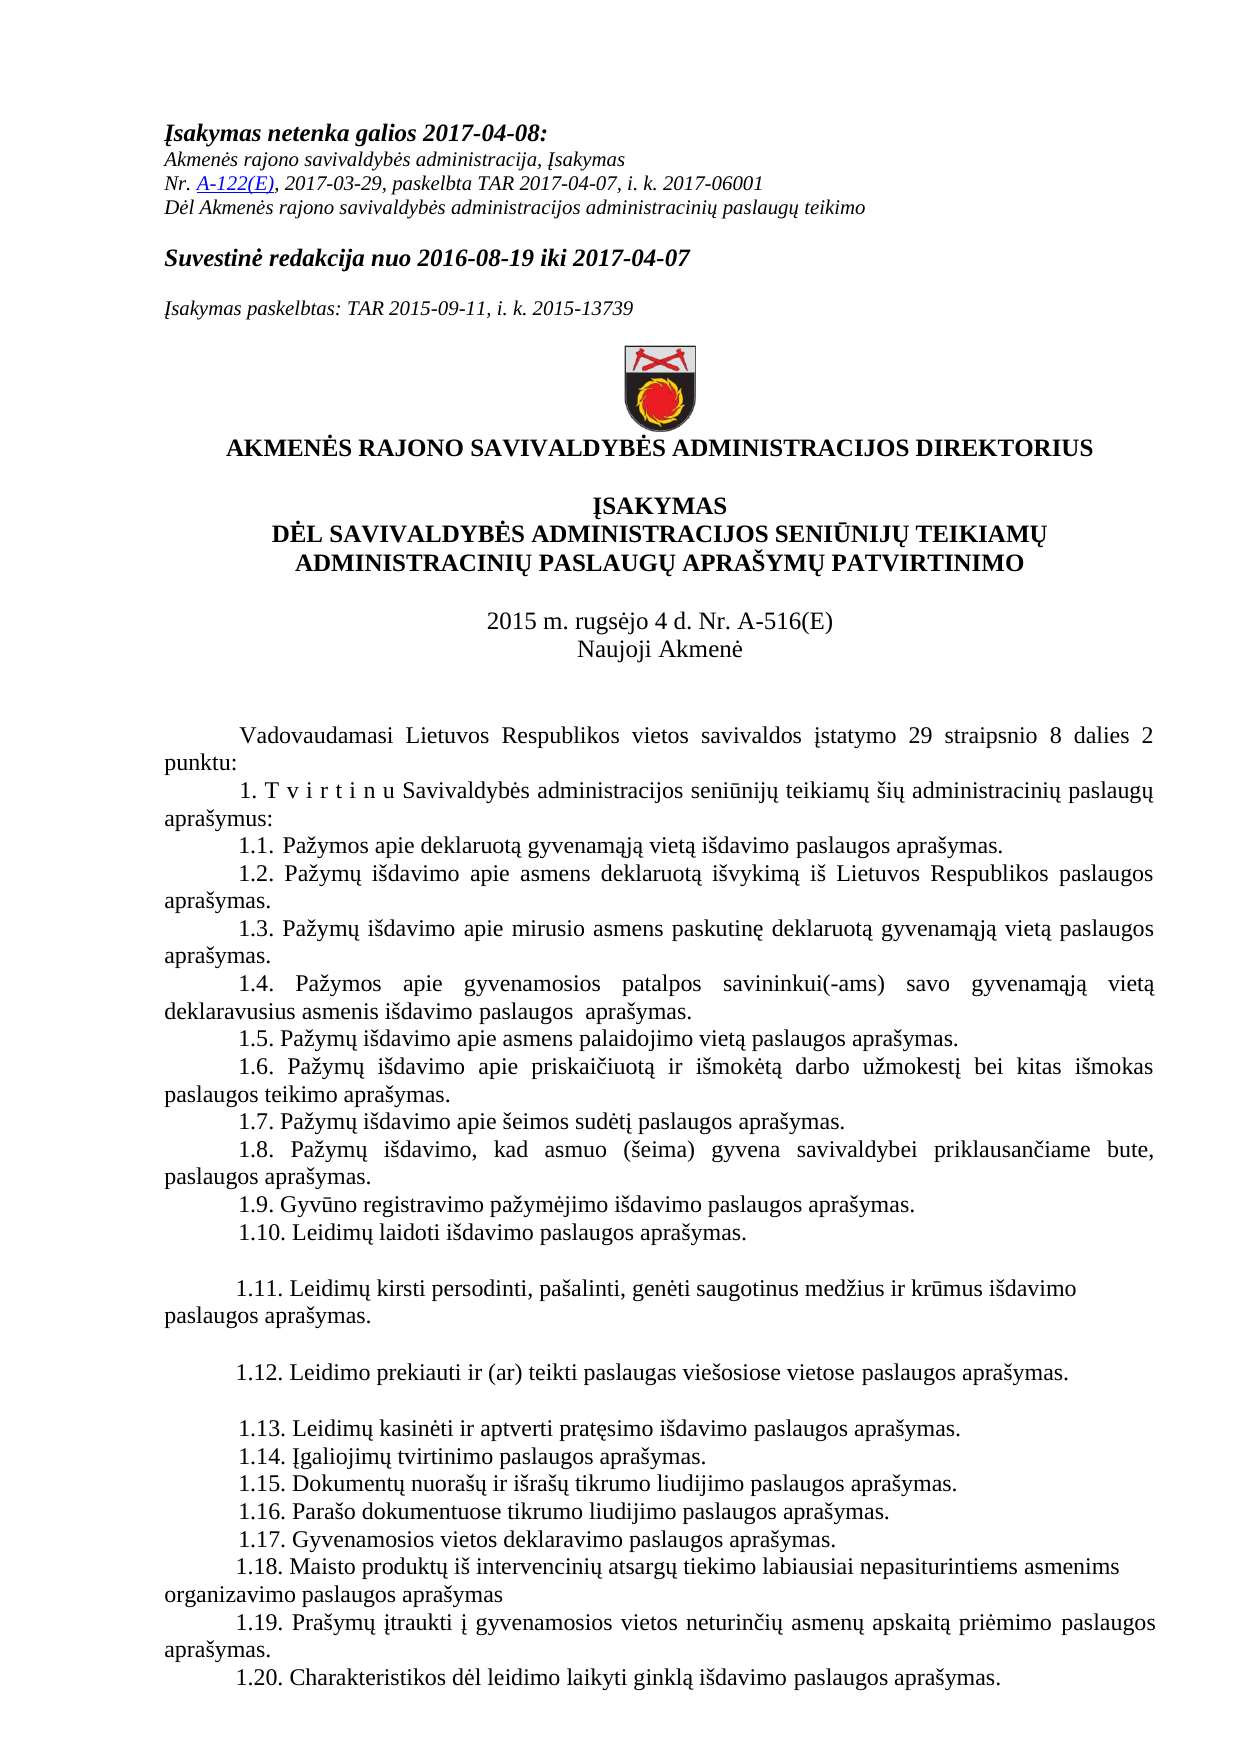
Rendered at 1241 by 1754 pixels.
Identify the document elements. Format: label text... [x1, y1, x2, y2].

text 1.12. Leidimo prekiauti ir (ar) teikti paslaugas viešosiose vietose paslaugos aprašymas. [164, 1358, 1156, 1386]
text 1.4. Pažymos apie gyvenamosios patalpos savininkui(-ams) savo gyvenamąją vietą deklaravusius asmenis išdavimo paslaugos aprašymas. [164, 969, 1156, 1024]
text Dėl Akmenės rajono savivaldybės administracijos administracinių paslaugų teikimo [164, 195, 1156, 219]
text 1.17. Gyvenamosios vietos deklaravimo paslaugos aprašymas. [164, 1525, 1156, 1552]
text 2015 m. rugsėjo 4 d. Nr. A-516(E) [164, 606, 1156, 634]
text 1.5. Pažymų išdavimo apie asmens palaidojimo vietą paslaugos aprašymas. [164, 1024, 1156, 1052]
text 1.9. Gyvūno registravimo pažymėjimo išdavimo paslaugos aprašymas. [164, 1190, 1156, 1218]
text 1.14. Įgaliojimų tvirtinimo paslaugos aprašymas. [164, 1442, 1156, 1469]
text Vadovaudamasi Lietuvos Respublikos vietos savivaldos įstatymo 29 straipsnio 8 dalies 2 punktu: [164, 721, 1156, 776]
text 1.16. Parašo dokumentuose tikrumo liudijimo paslaugos aprašymas. [164, 1497, 1156, 1525]
text 1.7. Pažymų išdavimo apie šeimos sudėtį paslaugos aprašymas. [164, 1107, 1156, 1135]
text Įsakymas netenka galios 2017-04-08: [164, 118, 1156, 147]
text 1.2. Pažymų išdavimo apie asmens deklaruotą išvykimą iš Lietuvos Respublikos paslaugos aprašymas. [164, 859, 1156, 914]
text 1.10. Leidimų laidoti išdavimo paslaugos aprašymas. [164, 1218, 1156, 1245]
text 1.19. Prašymų įtraukti į gyvenamosios vietos neturinčių asmenų apskaitą priėmimo paslaugos aprašymas. [164, 1607, 1156, 1663]
text Akmenės rajono savivaldybės administracija, Įsakymas [164, 147, 1156, 171]
text Suvestinė redakcija nuo 2016-08-19 iki 2017-04-07 [164, 243, 1156, 272]
text 1.15. Dokumentų nuorašų ir išrašų tikrumo liudijimo paslaugos aprašymas. [164, 1469, 1156, 1497]
text Naujoji Akmenė [164, 634, 1156, 663]
text Nr. A-122(E), 2017-03-29, paskelbta TAR 2017-04-07, i. k. 2017-06001 [164, 171, 1156, 195]
text 1. T v i r t i n u Savivaldybės administracijos seniūnijų teikiamų šių administracinių paslaugų aprašymus: [164, 776, 1156, 831]
text ĮSAKYMAS [164, 491, 1156, 519]
text 1.20. Charakteristikos dėl leidimo laikyti ginklą išdavimo paslaugos aprašymas. [164, 1663, 1156, 1690]
text 1.8. Pažymų išdavimo, kad asmuo (šeima) gyvena savivaldybei priklausančiame bute, paslaugos aprašymas. [164, 1135, 1156, 1190]
text AKMENĖS RAJONO SAVIVALDYBĖS ADMINISTRACIJOS DIREKTORIUS [164, 433, 1156, 462]
text 1.13. Leidimų kasinėti ir aptverti pratęsimo išdavimo paslaugos aprašymas. [164, 1414, 1156, 1442]
text 1.6. Pažymų išdavimo apie priskaičiuotą ir išmokėtą darbo užmokestį bei kitas išmokas paslaugos teikimo aprašymas. [164, 1052, 1156, 1107]
text 1.3. Pažymų išdavimo apie mirusio asmens paskutinę deklaruotą gyvenamąją vietą paslaugos aprašymas. [164, 914, 1156, 969]
text Įsakymas paskelbtas: TAR 2015-09-11, i. k. 2015-13739 [164, 296, 1156, 320]
text 1.11. Leidimų kirsti persodinti, pašalinti, genėti saugotinus medžius ir krūmus išdavimo paslaugos aprašymas. [164, 1274, 1156, 1329]
text DĖL SAVIVALDYBĖS ADMINISTRACIJOS SENIŪNIJŲ TEIKIAMŲ ADMINISTRACINIŲ PASLAUGŲ APRAŠYMŲ PATVIRTINIMO [164, 519, 1156, 577]
text 1.1. Pažymos apie deklaruotą gyvenamąją vietą išdavimo paslaugos aprašymas. [164, 831, 1156, 859]
text 1.18. Maisto produktų iš intervencinių atsargų tiekimo labiausiai nepasiturintiems asmenims organizavimo paslaugos aprašymas [164, 1552, 1156, 1607]
